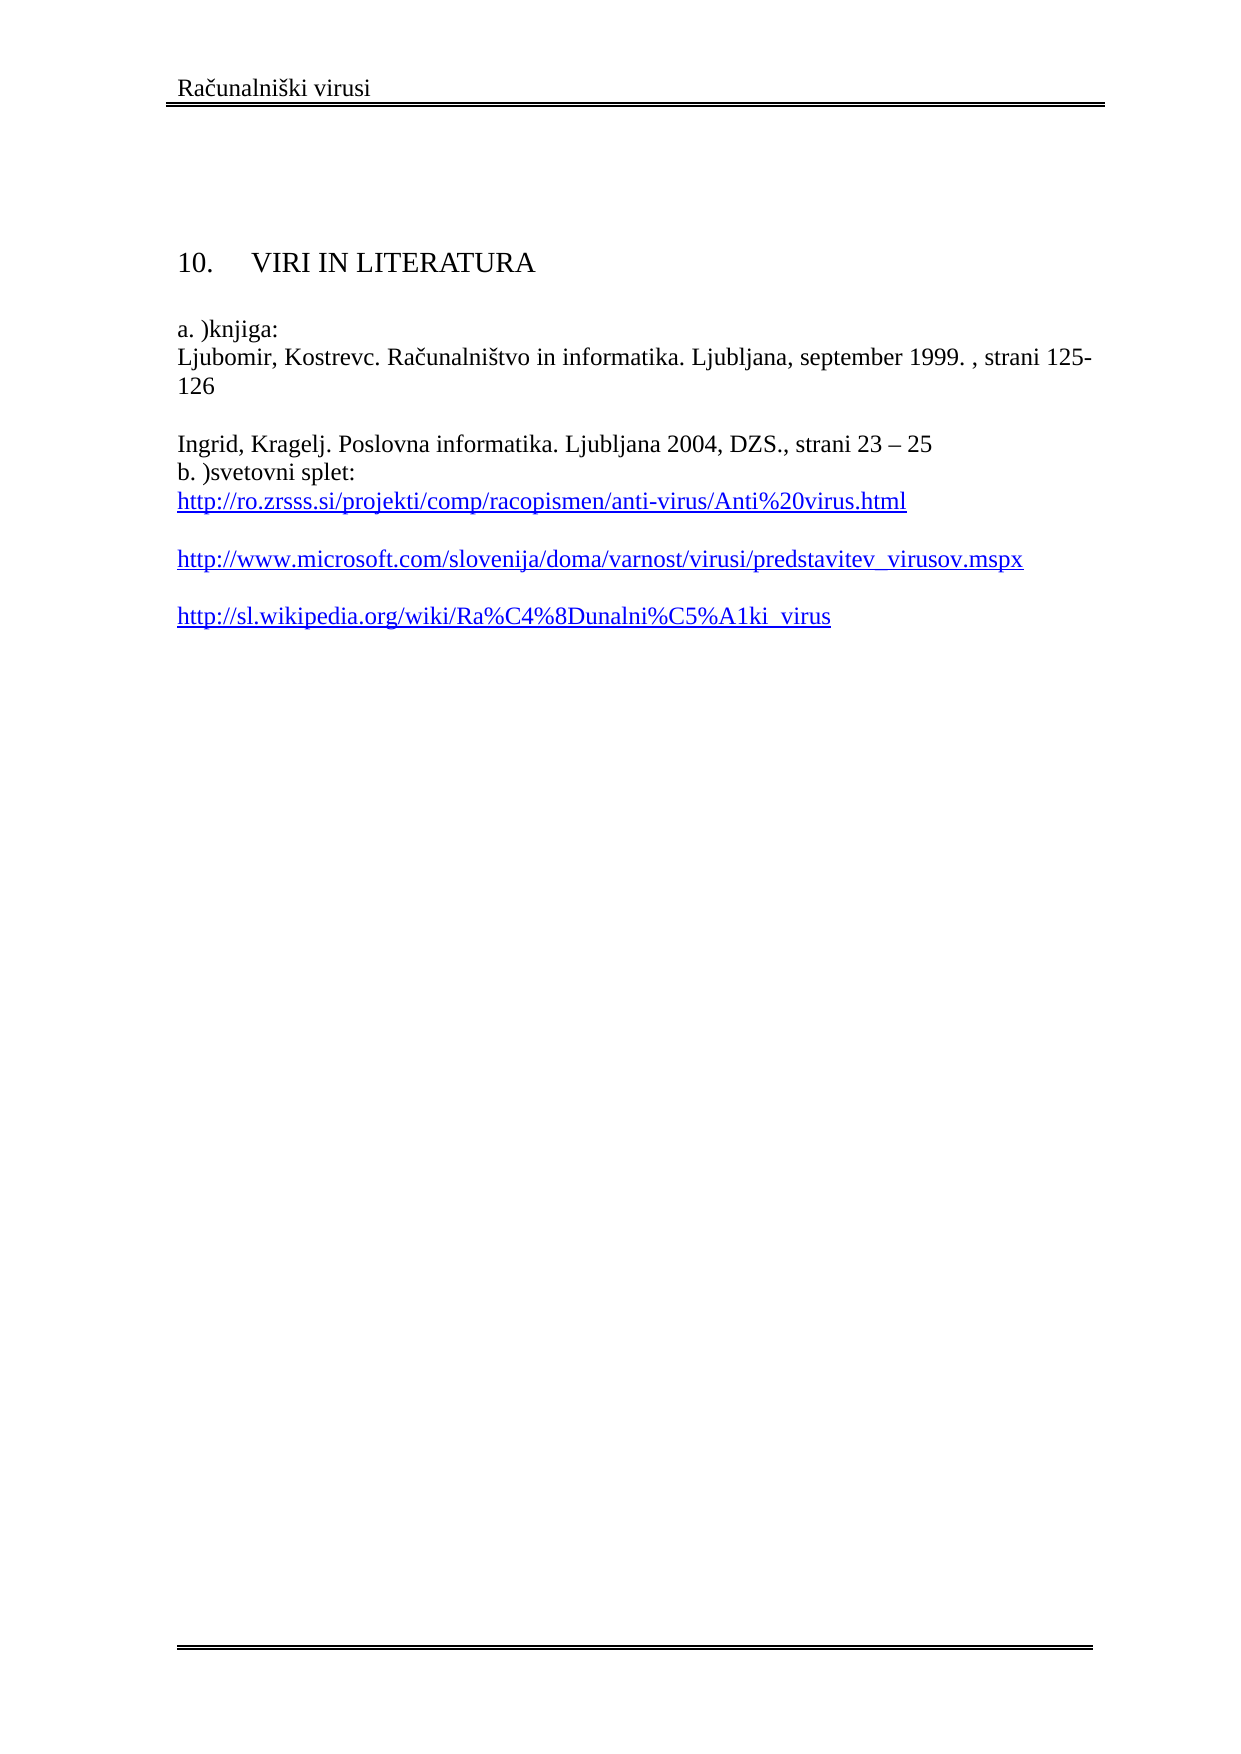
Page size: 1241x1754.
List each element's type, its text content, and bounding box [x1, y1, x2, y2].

subtitle b. )svetovni splet: [177, 457, 1093, 486]
text http://sl.wikipedia.org/wiki/Ra%C4%8Dunalni%C5%A1ki_virus [177, 601, 1093, 630]
subtitle a. )knjiga: [177, 314, 1093, 342]
text http://www.microsoft.com/slovenija/doma/varnost/virusi/predstavitev_virusov.mspx [177, 544, 1093, 572]
subtitle 10. VIRI IN LITERATURA [177, 245, 1093, 279]
subtitle Ljubomir, Kostrevc. Računalništvo in informatika. Ljubljana, september 1999. , strani 125-126 [177, 342, 1093, 400]
subtitle http://ro.zrsss.si/projekti/comp/racopismen/anti-virus/Anti%20virus.html [177, 486, 1093, 515]
subtitle Ingrid, Kragelj. Poslovna informatika. Ljubljana 2004, DZS., strani 23 – 25 [177, 429, 1093, 457]
